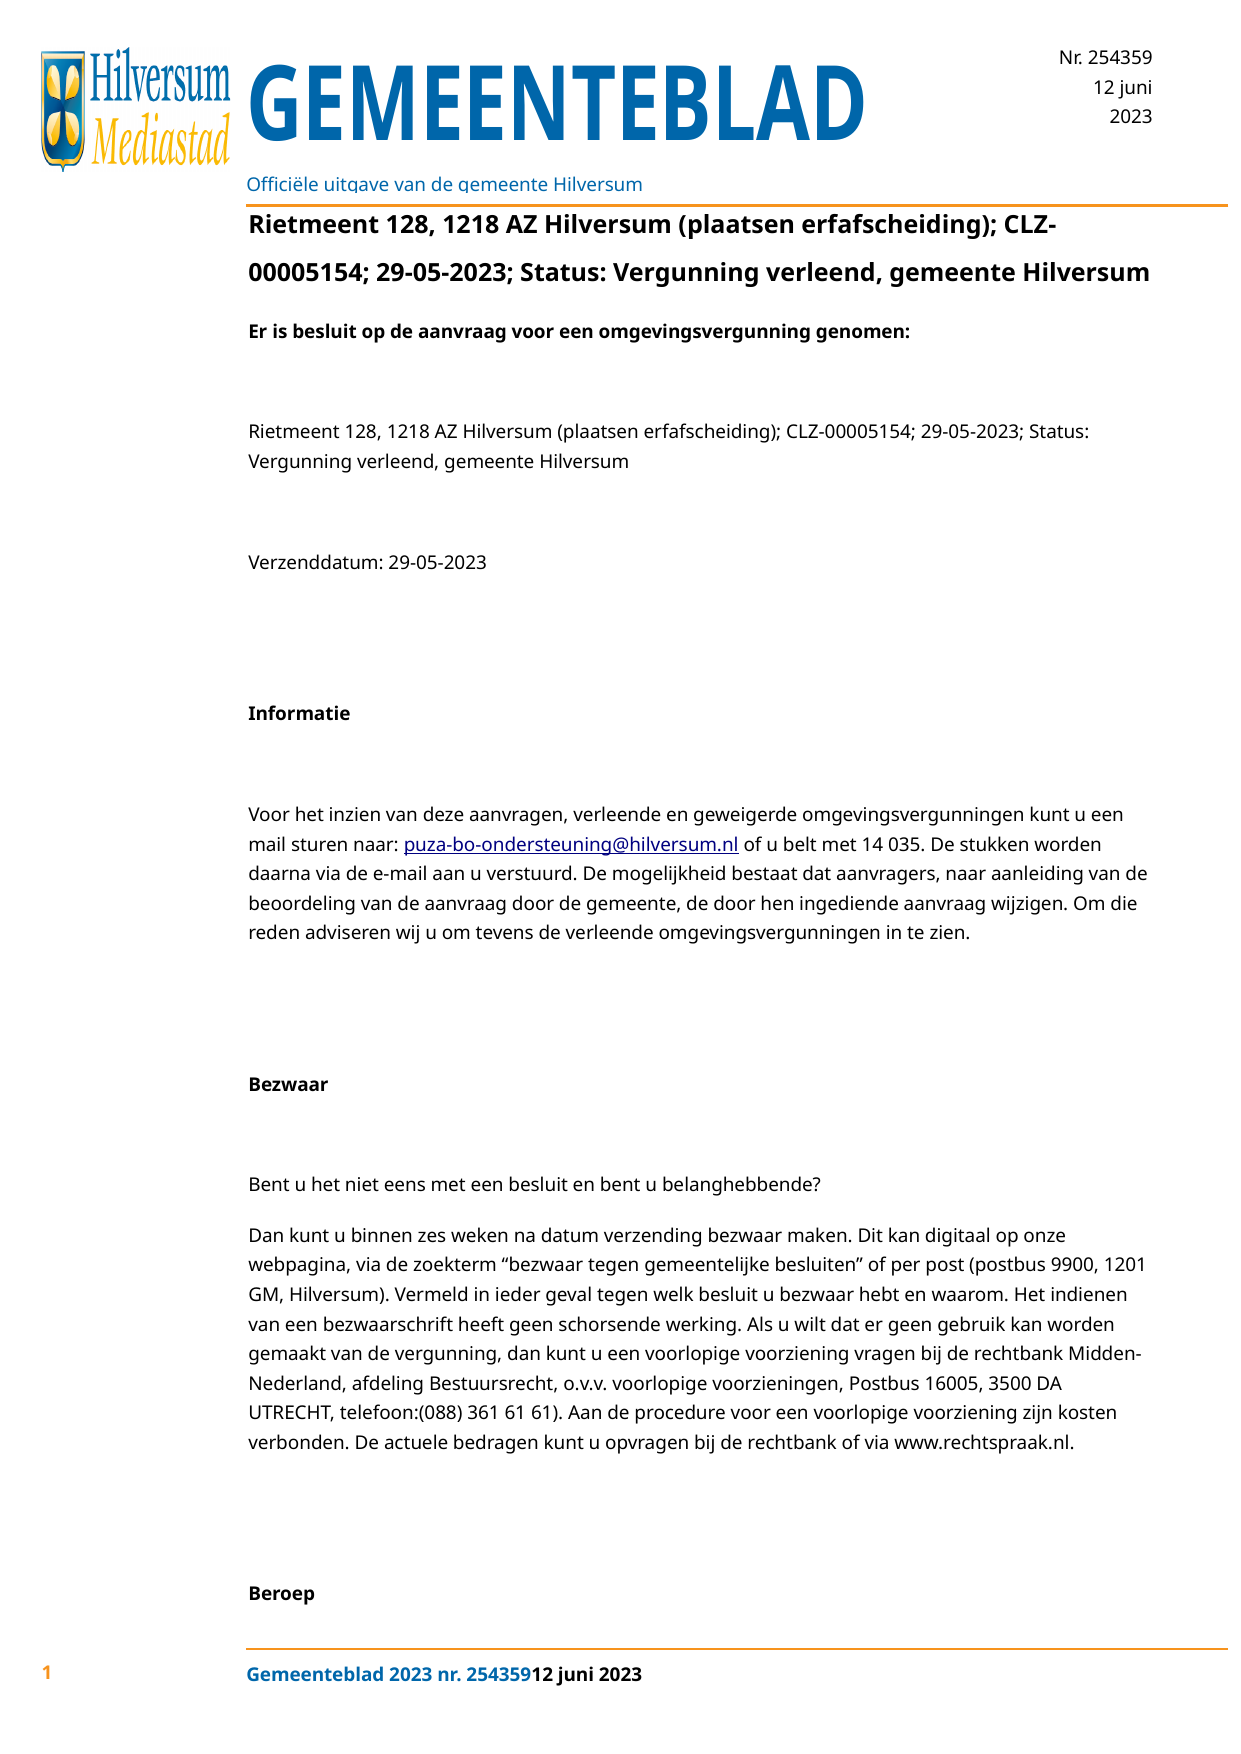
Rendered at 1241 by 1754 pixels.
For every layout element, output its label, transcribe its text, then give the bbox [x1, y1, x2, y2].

text Bezwaar [248, 1071, 1152, 1097]
text Rietmeent 128, 1218 AZ Hilversum (plaatsen erfafscheiding); CLZ-00005154; 29-05-2023; Status: Vergunning verleend, gemeente Hilversum [248, 207, 1152, 288]
text Bent u het niet eens met een besluit en bent u belanghebbende? [248, 1172, 1152, 1197]
text Verzenddatum: 29-05-2023 [248, 549, 1152, 575]
text Beroep [248, 1580, 1152, 1606]
text Informatie [248, 700, 1152, 726]
text Dan kunt u binnen zes weken na datum verzending bezwaar maken. Dit kan digitaal op onze webpagina, via de zoekterm “bezwaar tegen gemeentelijke besluiten” of per post (postbus 9900, 1201 GM, Hilversum). Vermeld in ieder geval tegen welk besluit u bezwaar hebt en waarom. Het indienen van een bezwaarschrift heeft geen schorsende werking. Als u wilt dat er geen gebruik kan worden gemaakt van de vergunning, dan kunt u een voorlopige voorziening vragen bij de rechtbank Midden-Nederland, afdeling Bestuursrecht, o.v.v. voorlopige voorzieningen, Postbus 16005, 3500 DA UTRECHT, telefoon:(088) 361 61 61). Aan de procedure voor een voorlopige voorziening zijn kosten verbonden. De actuele bedragen kunt u opvragen bij de rechtbank of via www.rechtspraak.nl. [248, 1222, 1152, 1455]
text Voor het inzien van deze aanvragen, verleende en geweigerde omgevingsvergunningen kunt u een mail sturen naar: puza-bo-ondersteuning@hilversum.nl of u belt met 14 035. De stukken worden daarna via de e-mail aan u verstuurd. De mogelijkheid bestaat dat aanvragers, naar aanleiding van de beoordeling van de aanvraag door de gemeente, de door hen ingediende aanvraag wijzigen. Om die reden adviseren wij u om tevens de verleende omgevingsvergunningen in te zien. [248, 801, 1152, 945]
text Er is besluit op de aanvraag voor een omgevingsvergunning genomen: [248, 318, 1152, 344]
picture [41, 47, 231, 172]
text Rietmeent 128, 1218 AZ Hilversum (plaatsen erfafscheiding); CLZ-00005154; 29-05-2023; Status: Vergunning verleend, gemeente Hilversum [248, 419, 1152, 474]
